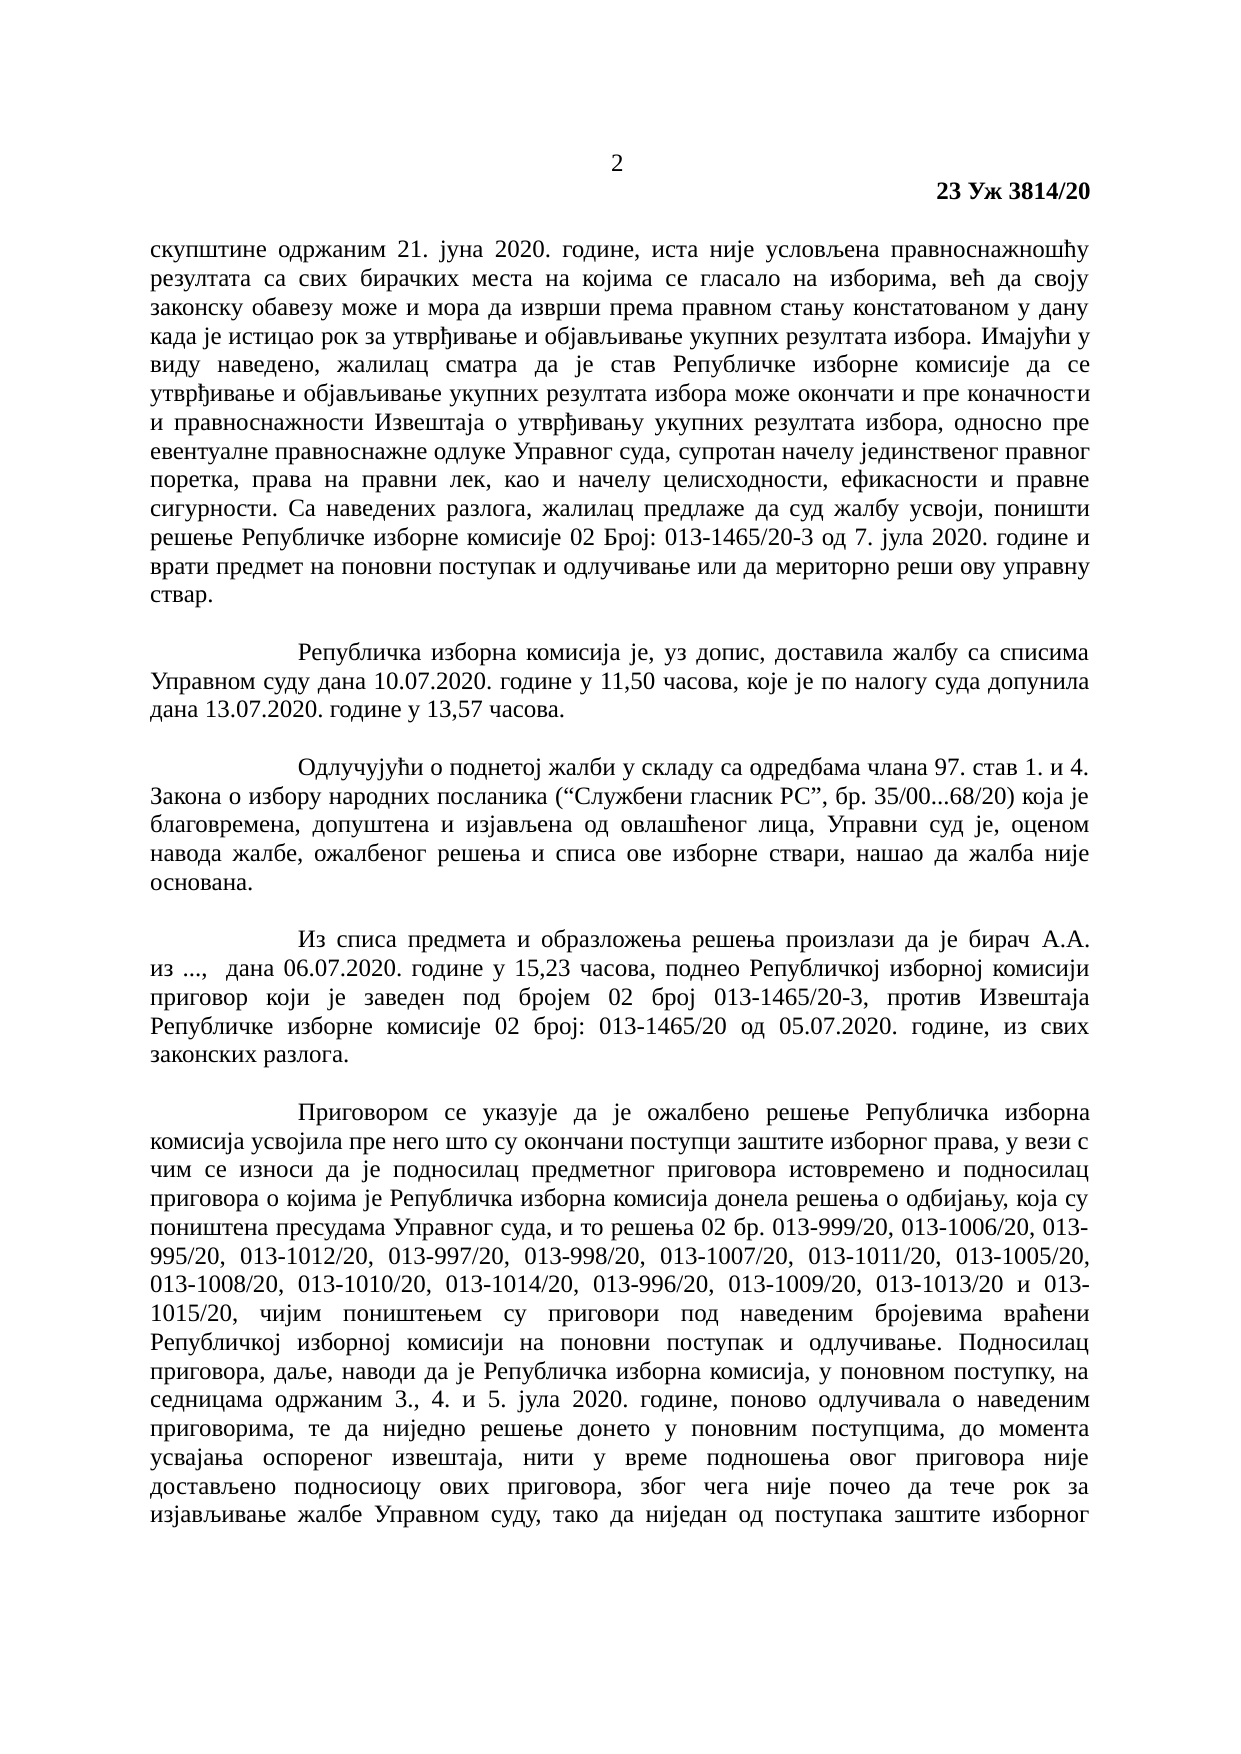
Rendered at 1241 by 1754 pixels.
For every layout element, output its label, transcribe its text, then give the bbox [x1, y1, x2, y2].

text Одлучујући о поднетој жалби у складу са одредбама члана 97. став 1. и 4. Закона о избору народних посланика (“Службени гласник РС”, бр. 35/00...68/20) која је благовремена, допуштена и изјављена од овлашћеног лица, Управни суд је, оценом навода жалбе, ожалбеног решења и списа ове изборне ствари, нашао да жалба није основана. [150, 752, 1090, 896]
text скупштине одржаним 21. јуна 2020. године, иста није условљена правноснажношћу резултата са свих бирачких места на којима се гласало на изборима, већ да своју законску обавезу може и мора да изврши према правном стању констатованом у дану када је истицао рок за утврђивање и објављивање укупних резултата избора. Имајући у виду наведено, жалилац сматра да је став Републичке изборне комисије да се утврђивање и објављивање укупних резултата избора може окончати и пре коначности и правноснажности Извештаја о утврђивању укупних резултата избора, односно пре евентуалне правноснажне одлуке Управног суда, супротан начелу јединственог правног поретка, права на правни лек, као и начелу целисходности, ефикасности и правне сигурности. Са наведених разлога, жалилац предлаже да суд жалбу усвоји, поништи решење Републичке изборне комисије 02 Број: 013-1465/20-3 од 7. јула 2020. године и врати предмет на поновни поступак и одлучивање или да мериторно реши ову управну ствар. [150, 234, 1090, 608]
text Из списа предмета и образложења решења произлази да је бирач А.А. из ..., дана 06.07.2020. године у 15,23 часова, поднео Републичкој изборној комисији приговор који је заведен под бројем 02 број 013-1465/20-3, против Извештаја Републичке изборне комисије 02 број: 013-1465/20 од 05.07.2020. године, из свих законских разлога. [150, 924, 1090, 1068]
text Републичка изборна комисија је, уз допис, доставила жалбу са списима Управном суду дана 10.07.2020. године у 11,50 часова, које је по налогу суда допунила дана 13.07.2020. године у 13,57 часова. [150, 637, 1090, 723]
text Приговором се указује да је ожалбено решење Републичка изборна комисија усвојила пре него што су окончани поступци заштите изборног права, у вези с чим се износи да је подносилац предметног приговора истовремено и подносилац приговора о којима је Републичка изборна комисија донела решења о одбијању, која су поништена пресудама Управног суда, и то решења 02 бр. 013-999/20, 013-1006/20, 013-995/20, 013-1012/20, 013-997/20, 013-998/20, 013-1007/20, 013-1011/20, 013-1005/20, 013-1008/20, 013-1010/20, 013-1014/20, 013-996/20, 013-1009/20, 013-1013/20 и 013-1015/20, чијим поништењем су приговори под наведеним бројевима враћени Републичкој изборној комисији на поновни поступак и одлучивање. Подносилац приговора, даље, наводи да је Републичка изборна комисија, у поновном поступку, на седницама одржаним 3., 4. и 5. јула 2020. године, поново одлучивала о наведеним приговорима, те да ниједно решење донето у поновним поступцима, до момента усвајања оспореног извештаја, нити у време подношења овог приговора није достављено подносиоцу ових приговора, због чега није почео да тече рок за изјављивање жалбе Управном суду, тако да ниједан од поступака заштите изборног [150, 1097, 1090, 1528]
